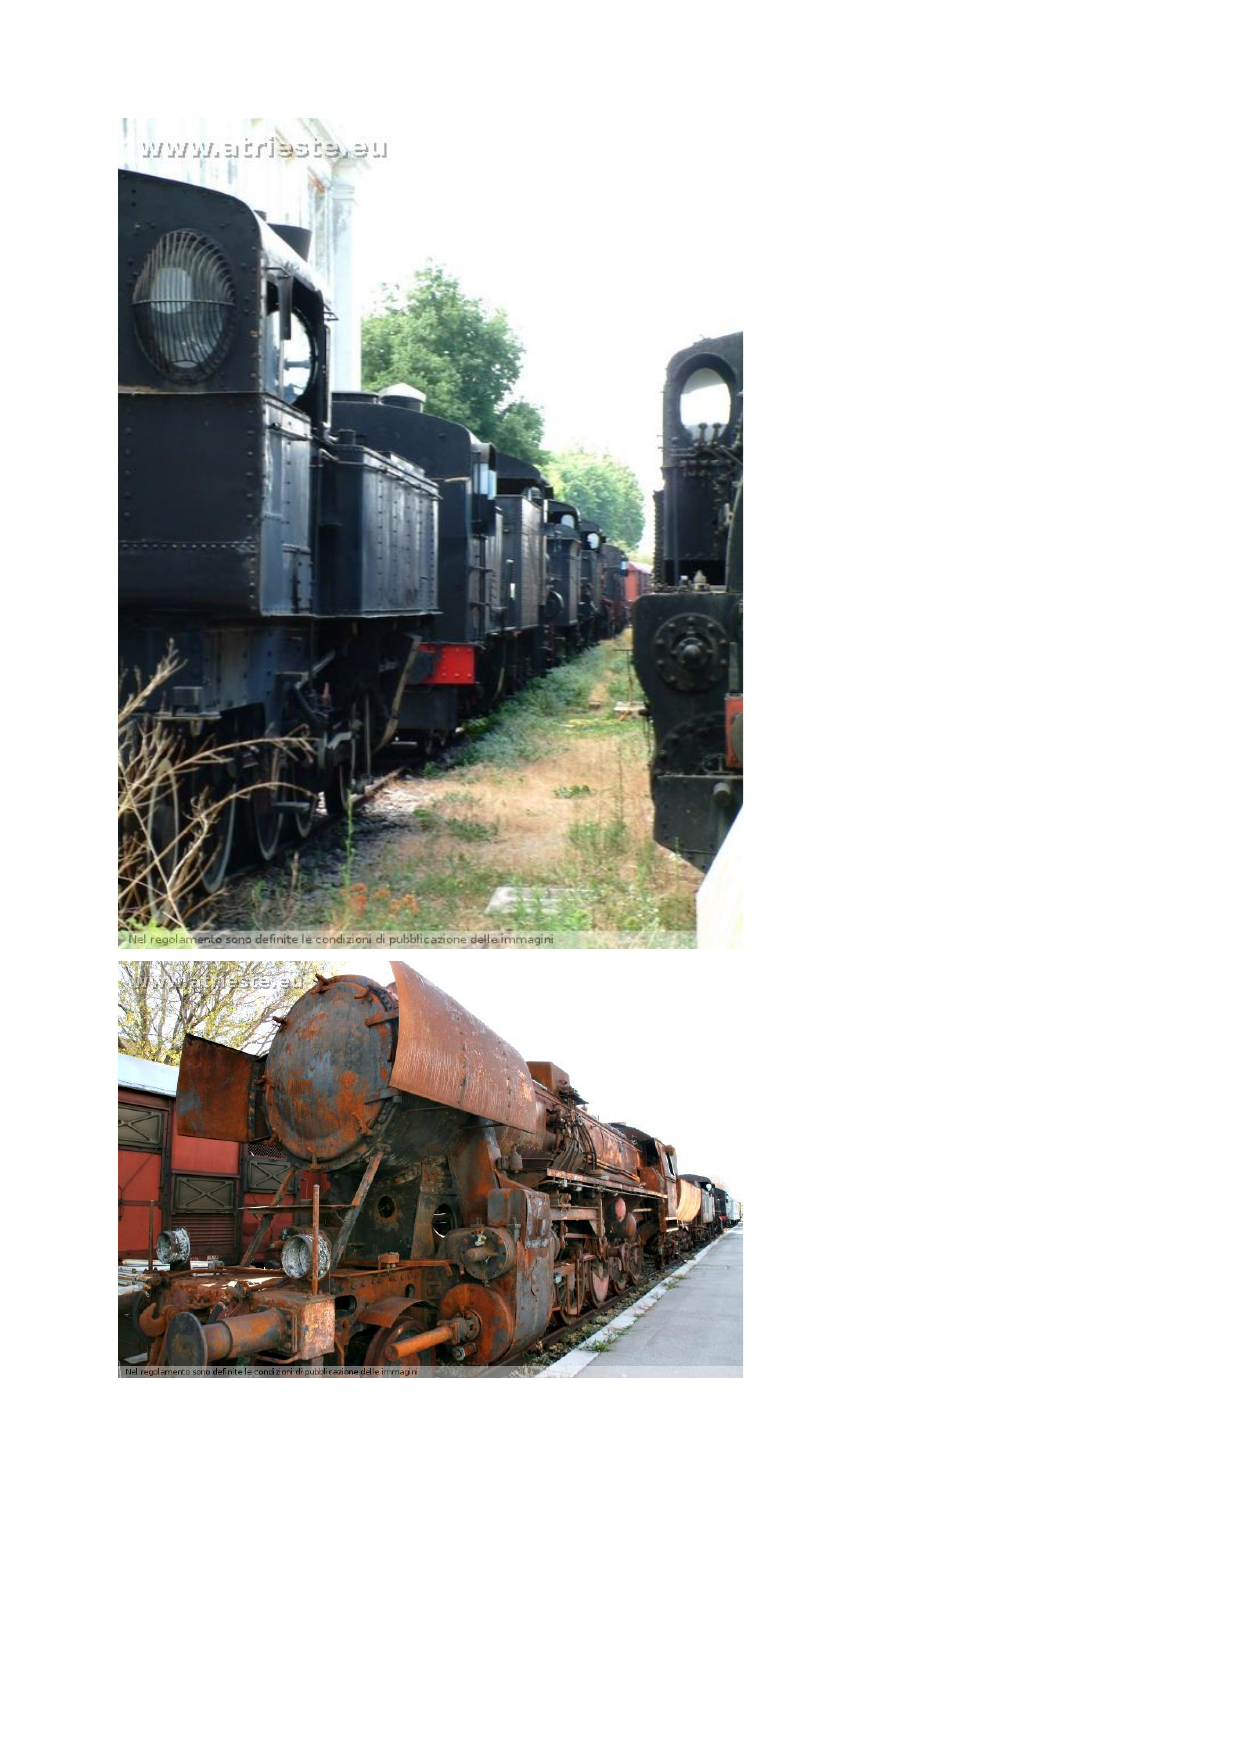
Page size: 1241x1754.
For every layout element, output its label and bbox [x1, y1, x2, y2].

picture [118, 118, 744, 949]
picture [118, 961, 744, 1378]
